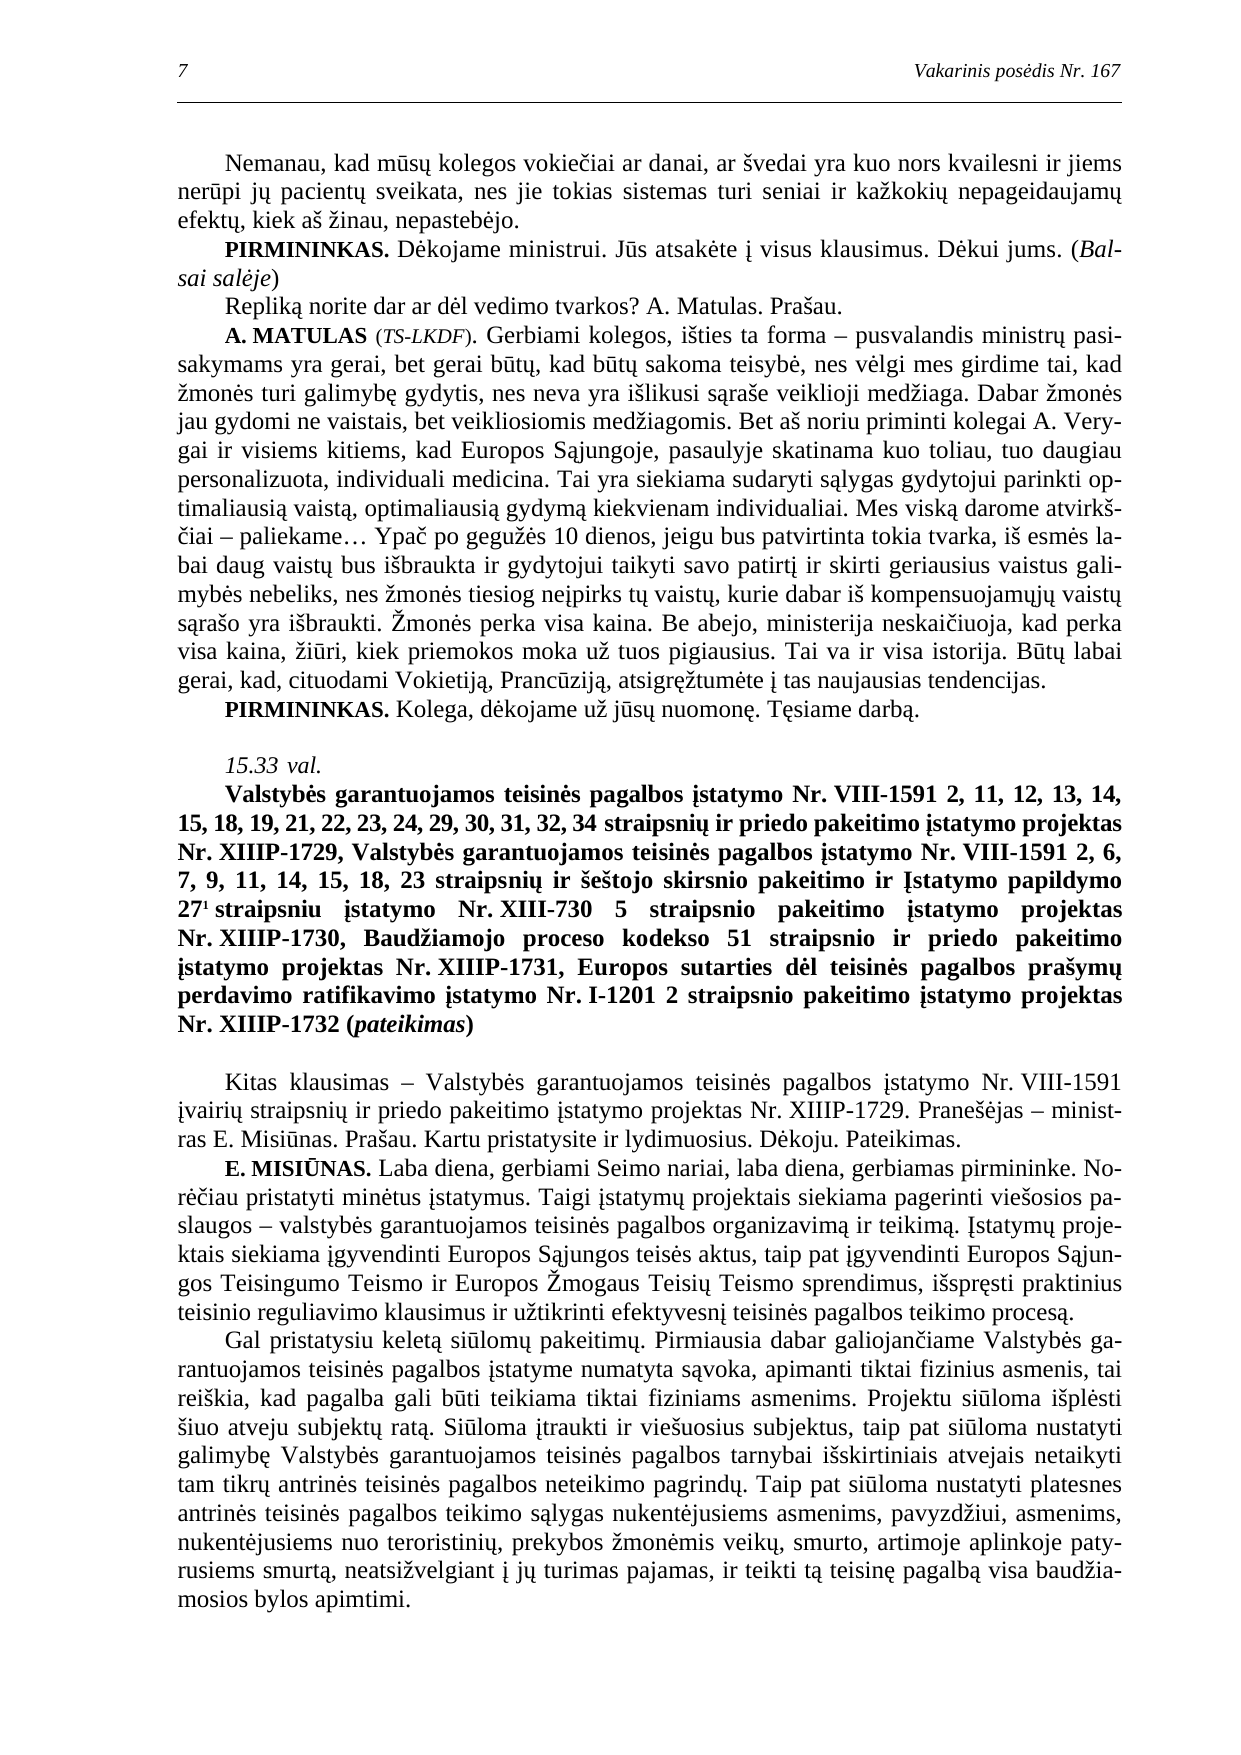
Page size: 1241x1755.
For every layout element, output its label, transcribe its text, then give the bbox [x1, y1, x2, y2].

text E. MISIŪNAS. La­ba die­na, ger­bia­mi Sei­mo na­riai, la­ba die­na, ger­bia­mas pir­mi­nin­ke. No­rė­čiau pri­sta­ty­ti mi­nė­tus įsta­ty­mus. Tai­gi įsta­ty­mų pro­jek­tais sie­kia­ma pa­ge­rin­ti vie­šo­sios pa­slau­gos – vals­ty­bės ga­ran­tuo­ja­mos tei­si­nės pa­gal­bos or­ga­ni­za­vi­mą ir tei­ki­mą. Įsta­ty­mų pro­je­k­tais sie­kia­ma įgy­ven­din­ti Eu­ro­pos Są­jun­gos tei­sės ak­tus, taip pat įgy­ven­din­ti Eu­ro­pos Są­jun­gos Tei­sin­gu­mo Teis­mo ir Eu­ro­pos Žmo­gaus Tei­sių Teis­mo spren­di­mus, iš­spręs­ti prak­ti­nius tei­si­nio re­gu­lia­vi­mo klau­si­mus ir už­tik­rin­ti efek­ty­ves­nį tei­si­nės pa­gal­bos tei­ki­mo pro­ce­są. [177, 1153, 1122, 1325]
text Vals­ty­bės ga­ran­tuo­ja­mos tei­si­nės pa­gal­bos įsta­ty­mo Nr. VIII-1591 2, 11, 12, 13, 14, 15, 18, 19, 21, 22, 23, 24, 29, 30, 31, 32, 34 straips­nių ir prie­do pa­kei­ti­mo įsta­ty­mo projektas Nr. XIIIP-1729, Valstybės garantuojamos tei­si­nės pa­gal­bos įsta­ty­mo Nr. VIII-1591 2, 6, 7, 9, 11, 14, 15, 18, 23 straips­nių ir šeš­to­jo skir­snio pa­kei­ti­mo ir Įsta­ty­mo pa­pil­dy­mo 271 straips­niu įstaty­mo Nr. XIII-730 5 straips­nio pa­kei­ti­mo įsta­ty­mo pro­jek­tas Nr. XIIIP-1730, Baudžia­mo­jo pro­ce­so ko­dek­so 51 straips­nio ir prie­do pa­kei­ti­mo įstatymo pro­jek­tas Nr. XIIIP-1731, Eu­ro­pos su­tar­ties dėl tei­si­nės pa­gal­bos pra­šy­mų perda­vi­mo ra­ti­fi­ka­vi­mo įsta­ty­mo Nr. I-1201 2 straips­nio pa­kei­ti­mo įsta­ty­mo pro­jek­tas Nr. XIIIP-1732 (pa­tei­ki­mas) [177, 779, 1122, 1038]
text 15.33 val. [224, 751, 1122, 779]
text Gal pri­sta­ty­siu ke­le­tą siū­lo­mų pa­kei­ti­mų. Pir­miau­sia da­bar ga­lio­jan­čia­me Vals­ty­bės ga­ran­tuo­ja­mos tei­si­nės pa­gal­bos įsta­ty­me nu­ma­ty­ta są­vo­ka, ap­iman­ti tik­tai fi­zi­nius as­me­nis, tai reiš­kia, kad pa­gal­ba ga­li bū­ti tei­kia­ma tik­tai fi­zi­niams as­me­nims. Pro­jek­tu siū­lo­ma iš­plės­ti šiuo at­ve­ju sub­jek­tų ra­tą. Siū­lo­ma įtrauk­ti ir vie­šuo­sius sub­jek­tus, taip pat siū­lo­ma nu­sta­ty­ti ga­li­my­bę Vals­ty­bės ga­ran­tuo­ja­mos tei­si­nės pa­gal­bos tar­ny­bai iš­skir­ti­niais at­ve­jais ne­tai­ky­ti tam tik­rų ant­ri­nės tei­si­nės pa­gal­bos ne­tei­ki­mo pa­grin­dų. Taip pat siū­lo­ma nu­sta­ty­ti pla­tes­nes ant­ri­nės tei­si­nės pa­gal­bos tei­ki­mo są­ly­gas nu­ken­tė­ju­siems as­me­nims, pa­vyz­džiui, as­me­nims, nu­ken­tė­ju­siems nuo te­ro­ris­ti­nių, pre­ky­bos žmo­nė­mis vei­kų, smur­to, ar­ti­mo­je ap­lin­ko­je pa­ty­ru­siems smur­tą, neat­si­žvel­giant į jų tu­ri­mas pa­ja­mas, ir teik­ti tą tei­si­nę pa­gal­bą vi­sa bau­džia­mo­sios by­los ap­im­ti­mi. [177, 1325, 1122, 1613]
text Ne­ma­nau, kad mū­sų ko­le­gos vo­kie­čiai ar da­nai, ar šve­dai yra kuo nors kvai­les­ni ir jiems ne­rū­pi jų pa­cien­tų svei­ka­ta, nes jie to­kias sis­te­mas tu­ri se­niai ir kaž­ko­kių ne­pa­gei­dau­ja­mų efek­tų, kiek aš ži­nau, ne­pa­ste­bė­jo. [177, 148, 1122, 234]
text Ki­tas klau­si­mas – Vals­ty­bės ga­ran­tuo­ja­mos tei­si­nės pa­gal­bos įsta­ty­mo Nr. VIII-1591 įvai­rių straips­nių ir prie­do pa­kei­ti­mo įsta­ty­mo pro­jek­tas Nr. XIIIP-1729. Pra­ne­šė­jas – mi­nist­ras E. Mi­siū­nas. Pra­šau. Kar­tu pri­sta­ty­si­te ir ly­di­muo­sius. Dė­ko­ju. Pa­tei­ki­mas. [177, 1067, 1122, 1153]
text PIRMININKAS. Ko­le­ga, dė­ko­ja­me už jū­sų nuo­mo­nę. Tę­sia­me dar­bą. [177, 694, 1122, 723]
text PIRMININKAS. Dė­ko­ja­me mi­nist­rui. Jūs at­sa­kė­te į vi­sus klau­si­mus. Dė­kui jums. (Bal­sai sa­lė­je) [177, 234, 1122, 291]
text A. MATULAS (TS-LKDF). Ger­bia­mi ko­le­gos, iš­ties ta for­ma – pus­va­lan­dis mi­nist­rų pa­si­sa­ky­mams yra ge­rai, bet ge­rai bū­tų, kad bū­tų sa­ko­ma tei­sy­bė, nes vėl­gi mes gir­di­me tai, kad žmo­nės tu­ri ga­li­my­bę gy­dy­tis, nes ne­va yra iš­li­ku­si są­ra­še veik­lio­ji me­džia­ga. Da­bar žmo­nės jau gy­do­mi ne vais­tais, bet veik­lio­sio­mis me­džia­go­mis. Bet aš no­riu pri­min­ti ko­le­gai A. Ve­ry­gai ir vi­siems ki­tiems, kad Eu­ro­pos Są­jun­go­je, pa­sau­ly­je ska­ti­na­ma kuo to­liau, tuo dau­giau per­so­na­li­zuo­ta, in­di­vi­du­a­li me­di­ci­na. Tai yra sie­kia­ma su­da­ry­ti są­ly­gas gy­dy­to­jui pa­rink­ti op­ti­ma­liau­sią vais­tą, op­ti­ma­liau­sią gy­dy­mą kiek­vie­nam in­di­vi­du­a­liai. Mes vis­ką da­ro­me at­virkš­čiai – pa­lie­ka­me… Ypač po ge­gu­žės 10 die­nos, jei­gu bus pa­tvir­tin­ta to­kia tvar­ka, iš es­mės la­bai daug vais­tų bus iš­brauk­ta ir gy­dy­to­jui tai­ky­ti sa­vo pa­tir­tį ir skir­ti ge­riau­sius vais­tus ga­li­my­bės ne­be­liks, nes žmo­nės tie­siog ne­įpirks tų vais­tų, ku­rie da­bar iš kom­pen­suo­ja­mų­jų vais­tų są­ra­šo yra iš­brauk­ti. Žmo­nės per­ka vi­sa kai­na. Be abe­jo, mi­nis­te­ri­ja ne­skai­čiuo­ja, kad per­ka vi­sa kai­na, žiū­ri, kiek prie­mo­kos mo­ka už tuos pi­giau­sius. Tai va ir vi­sa is­to­ri­ja. Bū­tų la­bai ge­rai, kad, ci­tuo­da­mi Vo­kie­ti­ją, Pran­cū­zi­ją, at­si­gręž­tu­mė­te į tas nau­jau­sias ten­den­ci­jas. [177, 320, 1122, 694]
text Re­pli­ką no­ri­te dar ar dėl ve­di­mo tvar­kos? A. Ma­tu­las. Pra­šau. [177, 291, 1122, 320]
